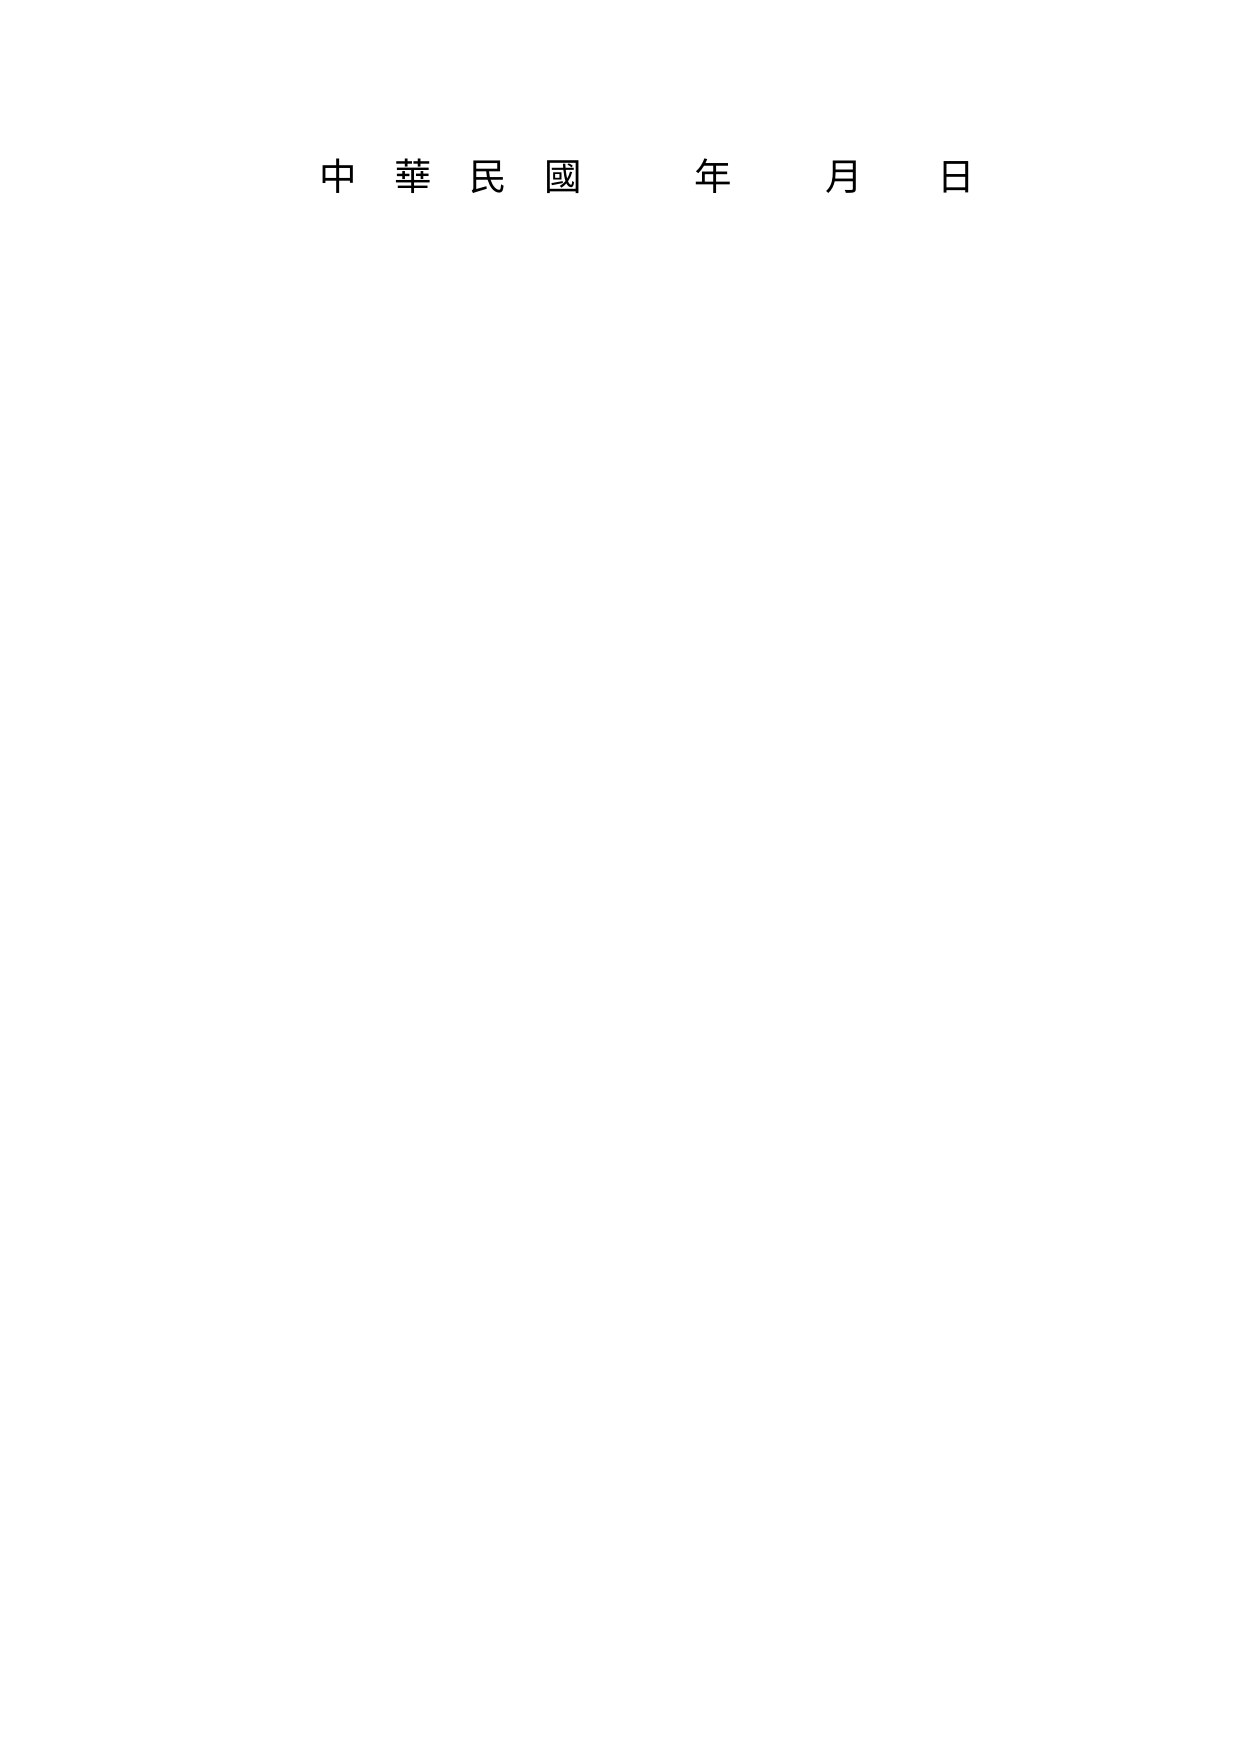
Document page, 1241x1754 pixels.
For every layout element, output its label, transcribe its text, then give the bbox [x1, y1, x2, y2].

text 中 華 民 國 年 月 日 [112, 133, 1122, 195]
